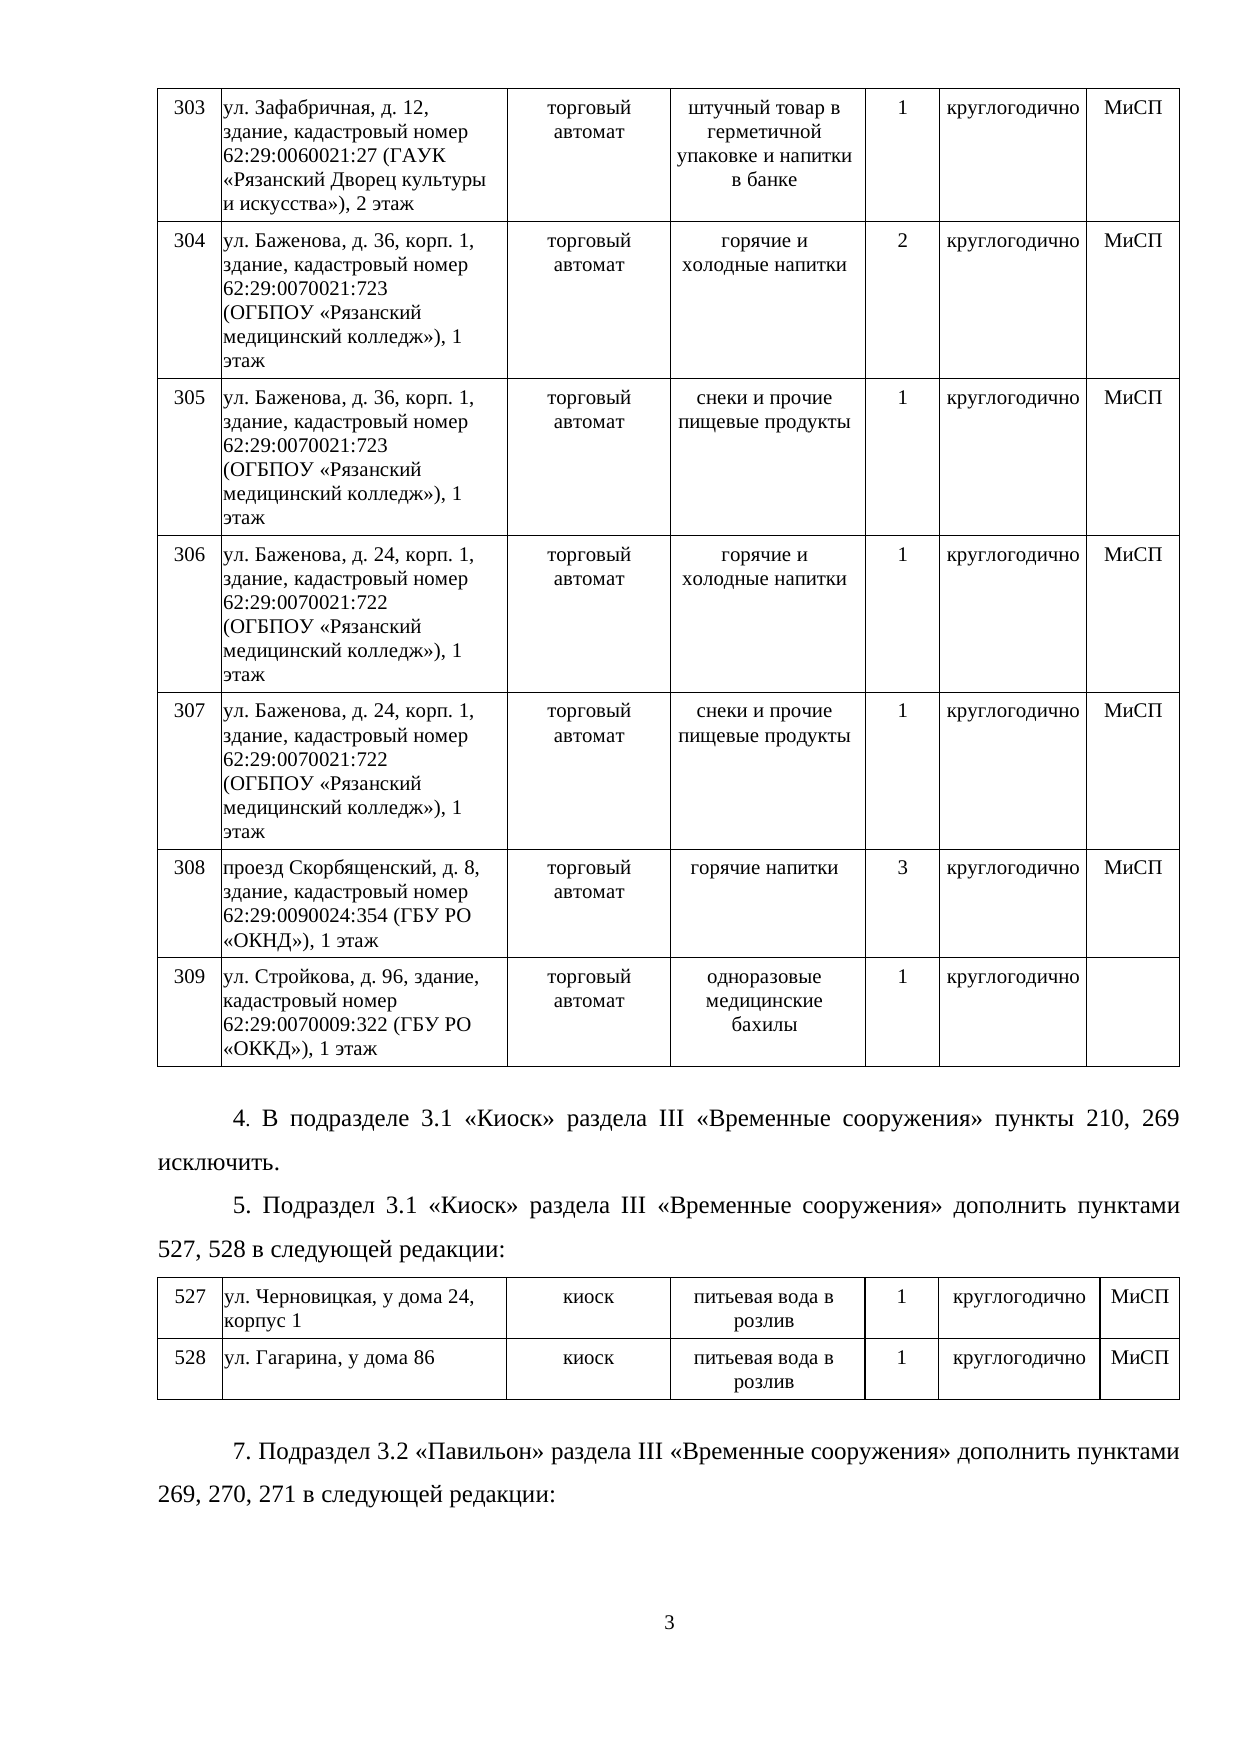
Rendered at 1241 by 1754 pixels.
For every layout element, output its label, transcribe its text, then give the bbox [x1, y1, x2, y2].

table_cell торговый автомат [508, 693, 670, 848]
table_cell 306 [158, 536, 221, 692]
text 3 [158, 1610, 1181, 1634]
table_cell МиСП [1087, 536, 1179, 692]
table_cell торговый автомат [508, 379, 670, 535]
table_cell ул. Баженова, д. 36, корп. 1, здание, кадастровый номер 62:29:0070021:723 (ОГБПОУ «Рязанский медицинский колледж»), 1 этаж [222, 222, 507, 378]
table_cell торговый автомат [508, 222, 670, 378]
table_cell круглогодично [940, 222, 1086, 378]
table_cell проезд Скорбященский, д. 8, здание, кадастровый номер 62:29:0090024:354 (ГБУ РО «ОКНД»), 1 этаж [222, 850, 507, 957]
table_cell 528 [158, 1339, 222, 1398]
table_header киоск [507, 1278, 670, 1338]
table_cell ул. Стройкова, д. 96, здание, кадастровый номер 62:29:0070009:322 (ГБУ РО «ОККД»), 1 этаж [222, 958, 507, 1066]
text 7. Подраздел 3.2 «Павильон» раздела III «Временные сооружения» дополнить пунктами 269, 270, 271 в следующей редакции: [158, 1436, 1181, 1508]
table_cell 307 [158, 693, 221, 848]
table_cell МиСП [1101, 1339, 1179, 1398]
table_cell 1 [866, 958, 939, 1066]
table_cell снеки и прочие пищевые продукты [671, 379, 865, 535]
table_cell МиСП [1087, 693, 1179, 848]
table_cell 1 [866, 1339, 938, 1398]
text 4. В подразделе 3.1 «Киоск» раздела III «Временные сооружения» пункты 210, 269 исключить. [158, 1103, 1181, 1176]
table_cell горячие и холодные напитки [671, 536, 865, 692]
table_cell круглогодично [939, 1339, 1099, 1398]
table_header 1 [866, 89, 939, 221]
table_cell торговый автомат [508, 850, 670, 957]
table_cell снеки и прочие пищевые продукты [671, 693, 865, 848]
table_header 527 [158, 1278, 222, 1338]
table_header 303 [158, 89, 221, 221]
table_cell киоск [507, 1339, 670, 1398]
table_header ул. Черновицкая, у дома 24, корпус 1 [223, 1278, 506, 1338]
table_cell МиСП [1087, 850, 1179, 957]
table_cell ул. Баженова, д. 36, корп. 1, здание, кадастровый номер 62:29:0070021:723 (ОГБПОУ «Рязанский медицинский колледж»), 1 этаж [222, 379, 507, 535]
table_cell торговый автомат [508, 536, 670, 692]
table_cell горячие напитки [671, 850, 865, 957]
table_cell круглогодично [940, 693, 1086, 848]
table_cell круглогодично [940, 850, 1086, 957]
table_cell горячие и холодные напитки [671, 222, 865, 378]
table_cell 308 [158, 850, 221, 957]
table_header торговый автомат [508, 89, 670, 221]
table_cell 1 [866, 536, 939, 692]
table_cell [1087, 958, 1179, 1066]
table_header МиСП [1087, 89, 1179, 221]
table_header ул. Зафабричная, д. 12, здание, кадастровый номер 62:29:0060021:27 (ГАУК «Рязанский Дворец культуры и искусства»), 2 этаж [222, 89, 507, 221]
table_header штучный товар в герметичной упаковке и напитки в банке [671, 89, 865, 221]
table_cell ул. Гагарина, у дома 86 [223, 1339, 506, 1398]
table_header круглогодично [940, 89, 1086, 221]
text 5. Подраздел 3.1 «Киоск» раздела III «Временные сооружения» дополнить пунктами 527, 528 в следующей редакции: [158, 1190, 1181, 1263]
table_cell ул. Баженова, д. 24, корп. 1, здание, кадастровый номер 62:29:0070021:722 (ОГБПОУ «Рязанский медицинский колледж»), 1 этаж [222, 693, 507, 848]
table_cell МиСП [1087, 222, 1179, 378]
table_cell питьевая вода в розлив [671, 1339, 864, 1398]
table_header 1 [866, 1278, 938, 1338]
table_cell 304 [158, 222, 221, 378]
table_cell 2 [866, 222, 939, 378]
table_cell 1 [866, 379, 939, 535]
table_cell ул. Баженова, д. 24, корп. 1, здание, кадастровый номер 62:29:0070021:722 (ОГБПОУ «Рязанский медицинский колледж»), 1 этаж [222, 536, 507, 692]
table_cell круглогодично [940, 958, 1086, 1066]
table_header круглогодично [939, 1278, 1099, 1338]
table_cell одноразовые медицинские бахилы [671, 958, 865, 1066]
table_header питьевая вода в розлив [671, 1278, 864, 1338]
table_cell МиСП [1087, 379, 1179, 535]
table_cell 309 [158, 958, 221, 1066]
table_cell 1 [866, 693, 939, 848]
table_cell 3 [866, 850, 939, 957]
table_cell торговый автомат [508, 958, 670, 1066]
table_header МиСП [1101, 1278, 1179, 1338]
table_cell круглогодично [940, 536, 1086, 692]
table_cell 305 [158, 379, 221, 535]
table_cell круглогодично [940, 379, 1086, 535]
